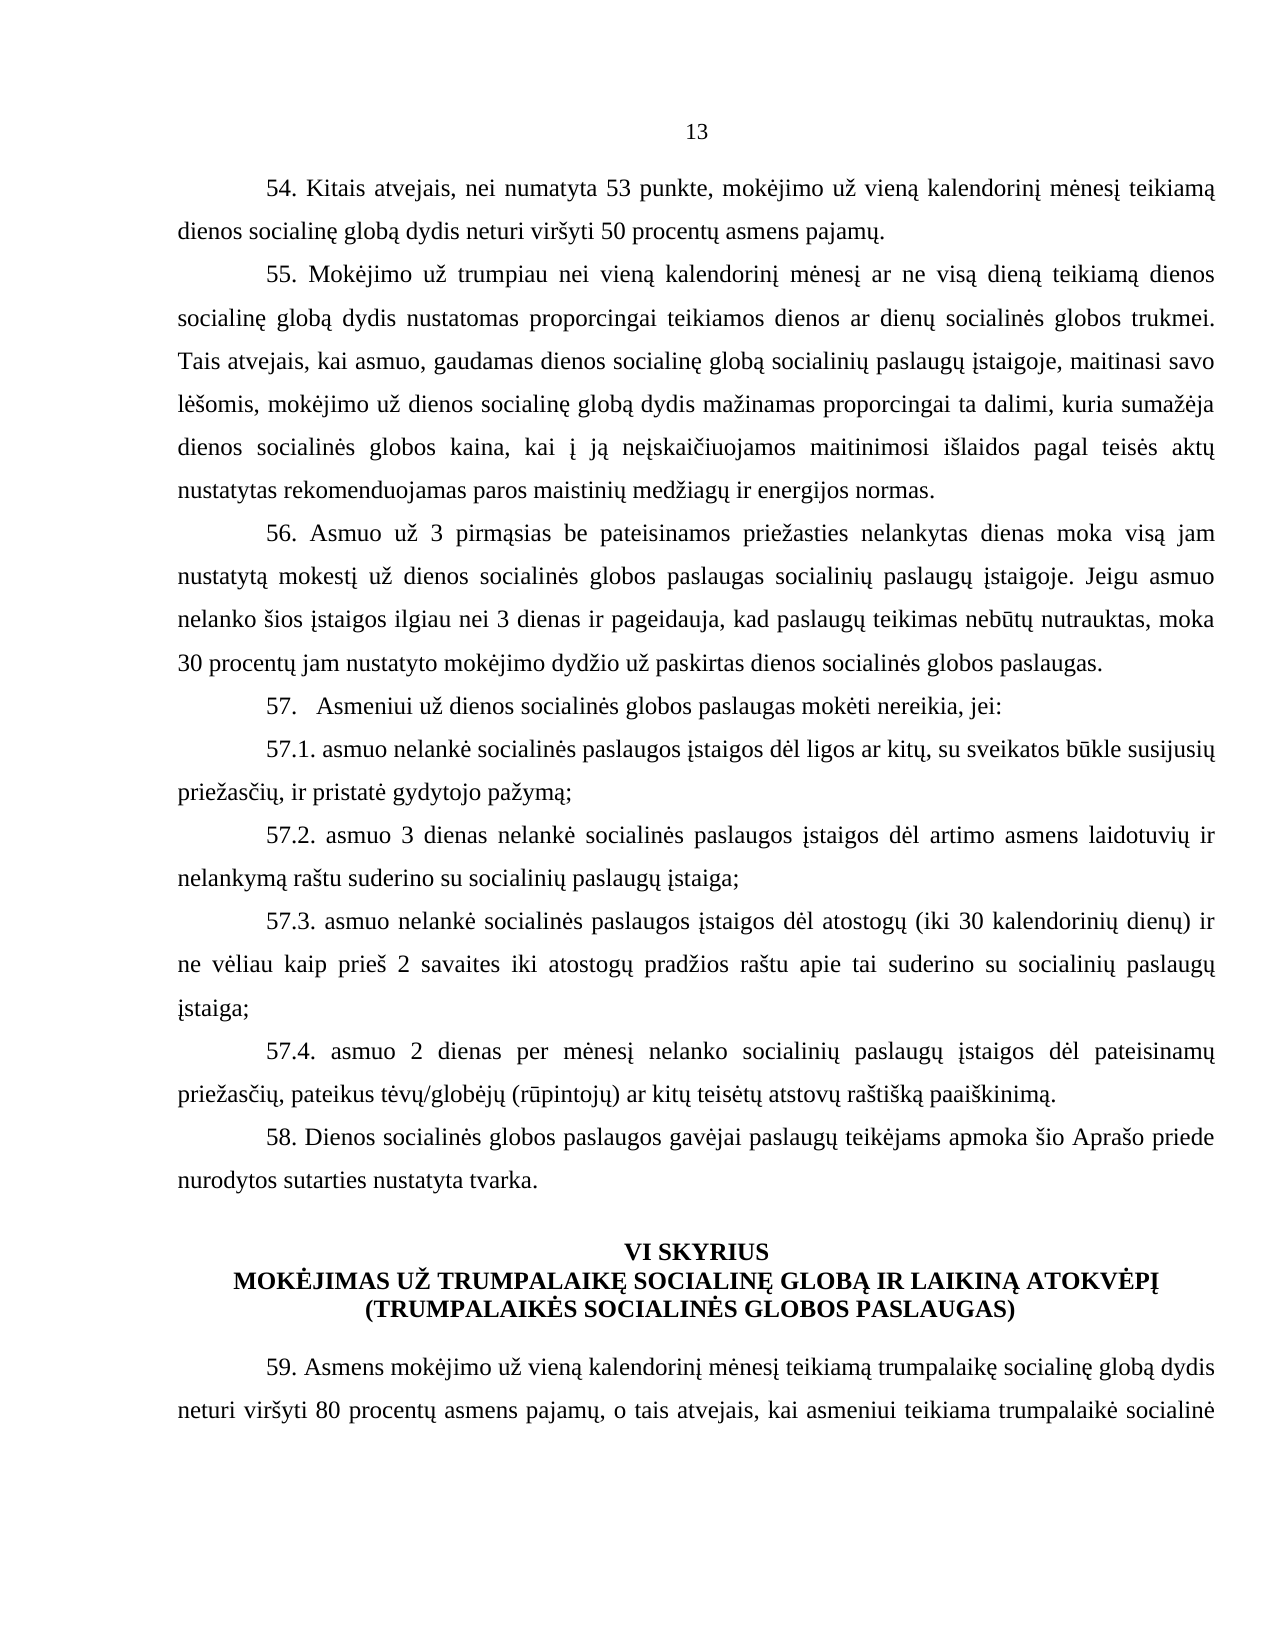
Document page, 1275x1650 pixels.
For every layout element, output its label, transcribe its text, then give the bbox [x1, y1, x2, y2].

text VI SKYRIUS [177, 1237, 1216, 1266]
text 55. Mokėjimo už trumpiau nei vieną kalendorinį mėnesį ar ne visą dieną teikiamą dienos socialinę globą dydis nustatomas proporcingai teikiamos dienos ar dienų socialinės globos trukmei. Tais atvejais, kai asmuo, gaudamas dienos socialinę globą socialinių paslaugų įstaigoje, maitinasi savo lėšomis, mokėjimo už dienos socialinę globą dydis mažinamas proporcingai ta dalimi, kuria sumažėja dienos socialinės globos kaina, kai į ją neįskaičiuojamos maitinimosi išlaidos pagal teisės aktų nustatytas rekomenduojamas paros maistinių medžiagų ir energijos normas. [177, 259, 1216, 504]
text 59. Asmens mokėjimo už vieną kalendorinį mėnesį teikiamą trumpalaikę socialinę globą dydis neturi viršyti 80 procentų asmens pajamų, o tais atvejais, kai asmeniui teikiama trumpalaikė socialinė [177, 1352, 1216, 1424]
text 57. Asmeniui už dienos socialinės globos paslaugas mokėti nereikia, jei: [177, 691, 1216, 719]
text 57.4. asmuo 2 dienas per mėnesį nelanko socialinių paslaugų įstaigos dėl pateisinamų priežasčių, pateikus tėvų/globėjų (rūpintojų) ar kitų teisėtų atstovų raštišką paaiškinimą. [177, 1036, 1216, 1108]
text 57.3. asmuo nelankė socialinės paslaugos įstaigos dėl atostogų (iki 30 kalendorinių dienų) ir ne vėliau kaip prieš 2 savaites iki atostogų pradžios raštu apie tai suderino su socialinių paslaugų įstaiga; [177, 906, 1216, 1021]
text 54. Kitais atvejais, nei numatyta 53 punkte, mokėjimo už vieną kalendorinį mėnesį teikiamą dienos socialinę globą dydis neturi viršyti 50 procentų asmens pajamų. [177, 173, 1216, 245]
text 58. Dienos socialinės globos paslaugos gavėjai paslaugų teikėjams apmoka šio Aprašo priede nurodytos sutarties nustatyta tvarka. [177, 1122, 1216, 1194]
text 57.2. asmuo 3 dienas nelankė socialinės paslaugos įstaigos dėl artimo asmens laidotuvių ir nelankymą raštu suderino su socialinių paslaugų įstaiga; [177, 820, 1216, 892]
text 57.1. asmuo nelankė socialinės paslaugos įstaigos dėl ligos ar kitų, su sveikatos būkle susijusių priežasčių, ir pristatė gydytojo pažymą; [177, 734, 1216, 806]
text 56. Asmuo už 3 pirmąsias be pateisinamos priežasties nelankytas dienas moka visą jam nustatytą mokestį už dienos socialinės globos paslaugas socialinių paslaugų įstaigoje. Jeigu asmuo nelanko šios įstaigos ilgiau nei 3 dienas ir pageidauja, kad paslaugų teikimas nebūtų nutrauktas, moka 30 procentų jam nustatyto mokėjimo dydžio už paskirtas dienos socialinės globos paslaugas. [177, 518, 1216, 676]
text MOKĖJIMAS UŽ TRUMPALAIKĘ SOCIALINĘ GLOBĄ IR LAIKINĄ ATOKVĖPĮ (TRUMPALAIKĖS SOCIALINĖS GLOBOS PASLAUGAS) [177, 1266, 1216, 1323]
